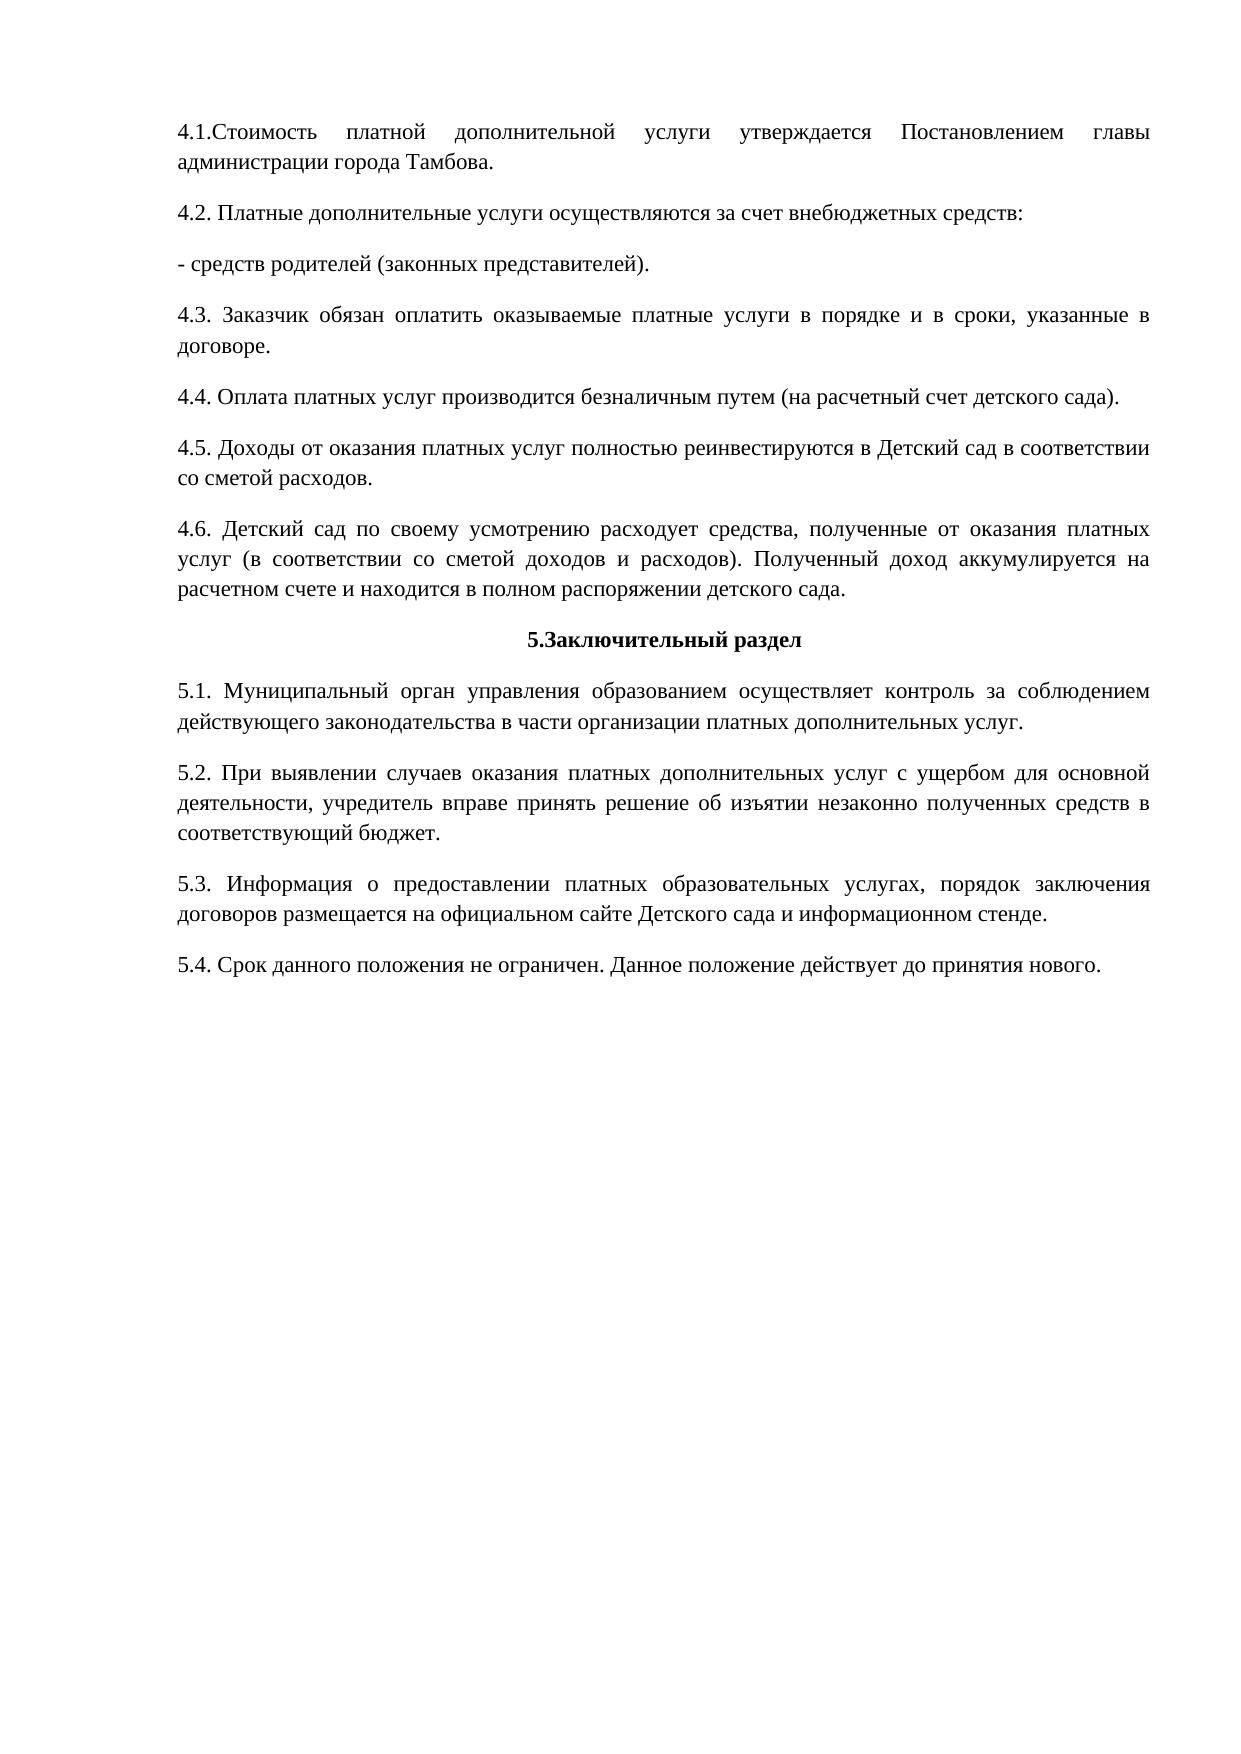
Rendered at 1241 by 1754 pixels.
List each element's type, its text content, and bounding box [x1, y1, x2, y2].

text 4.3. Заказчик обязан оплатить оказываемые платные услуги в порядке и в сроки, указанные в договоре. [177, 301, 1152, 358]
text 4.1.Стоимость платной дополнительной услуги утверждается Постановлением главы администрации города Тамбова. [177, 118, 1152, 175]
text 5.4. Срок данного положения не ограничен. Данное положение действует до принятия нового. [177, 951, 1152, 978]
text 5.3. Информация о предоставлении платных образовательных услугах, порядок заключения договоров размещается на официальном сайте Детского сада и информационном стенде. [177, 870, 1152, 927]
text 4.2. Платные дополнительные услуги осуществляются за счет внебюджетных средств: [177, 199, 1152, 226]
text 4.4. Оплата платных услуг производится безналичным путем (на расчетный счет детского сада). [177, 383, 1152, 409]
text 4.5. Доходы от оказания платных услуг полностью реинвестируются в Детский сад в соответствии со сметой расходов. [177, 434, 1152, 490]
text 5.Заключительный раздел [177, 626, 1152, 653]
text - средств родителей (законных представителей). [177, 250, 1152, 277]
text 5.1. Муниципальный орган управления образованием осуществляет контроль за соблюдением действующего законодательства в части организации платных дополнительных услуг. [177, 677, 1152, 734]
text 5.2. При выявлении случаев оказания платных дополнительных услуг с ущербом для основной деятельности, учредитель вправе принять решение об изъятии незаконно полученных средств в соответствующий бюджет. [177, 759, 1152, 846]
text 4.6. Детский сад по своему усмотрению расходует средства, полученные от оказания платных услуг (в соответствии со сметой доходов и расходов). Полученный доход аккумулируется на расчетном счете и находится в полном распоряжении детского сада. [177, 515, 1152, 602]
